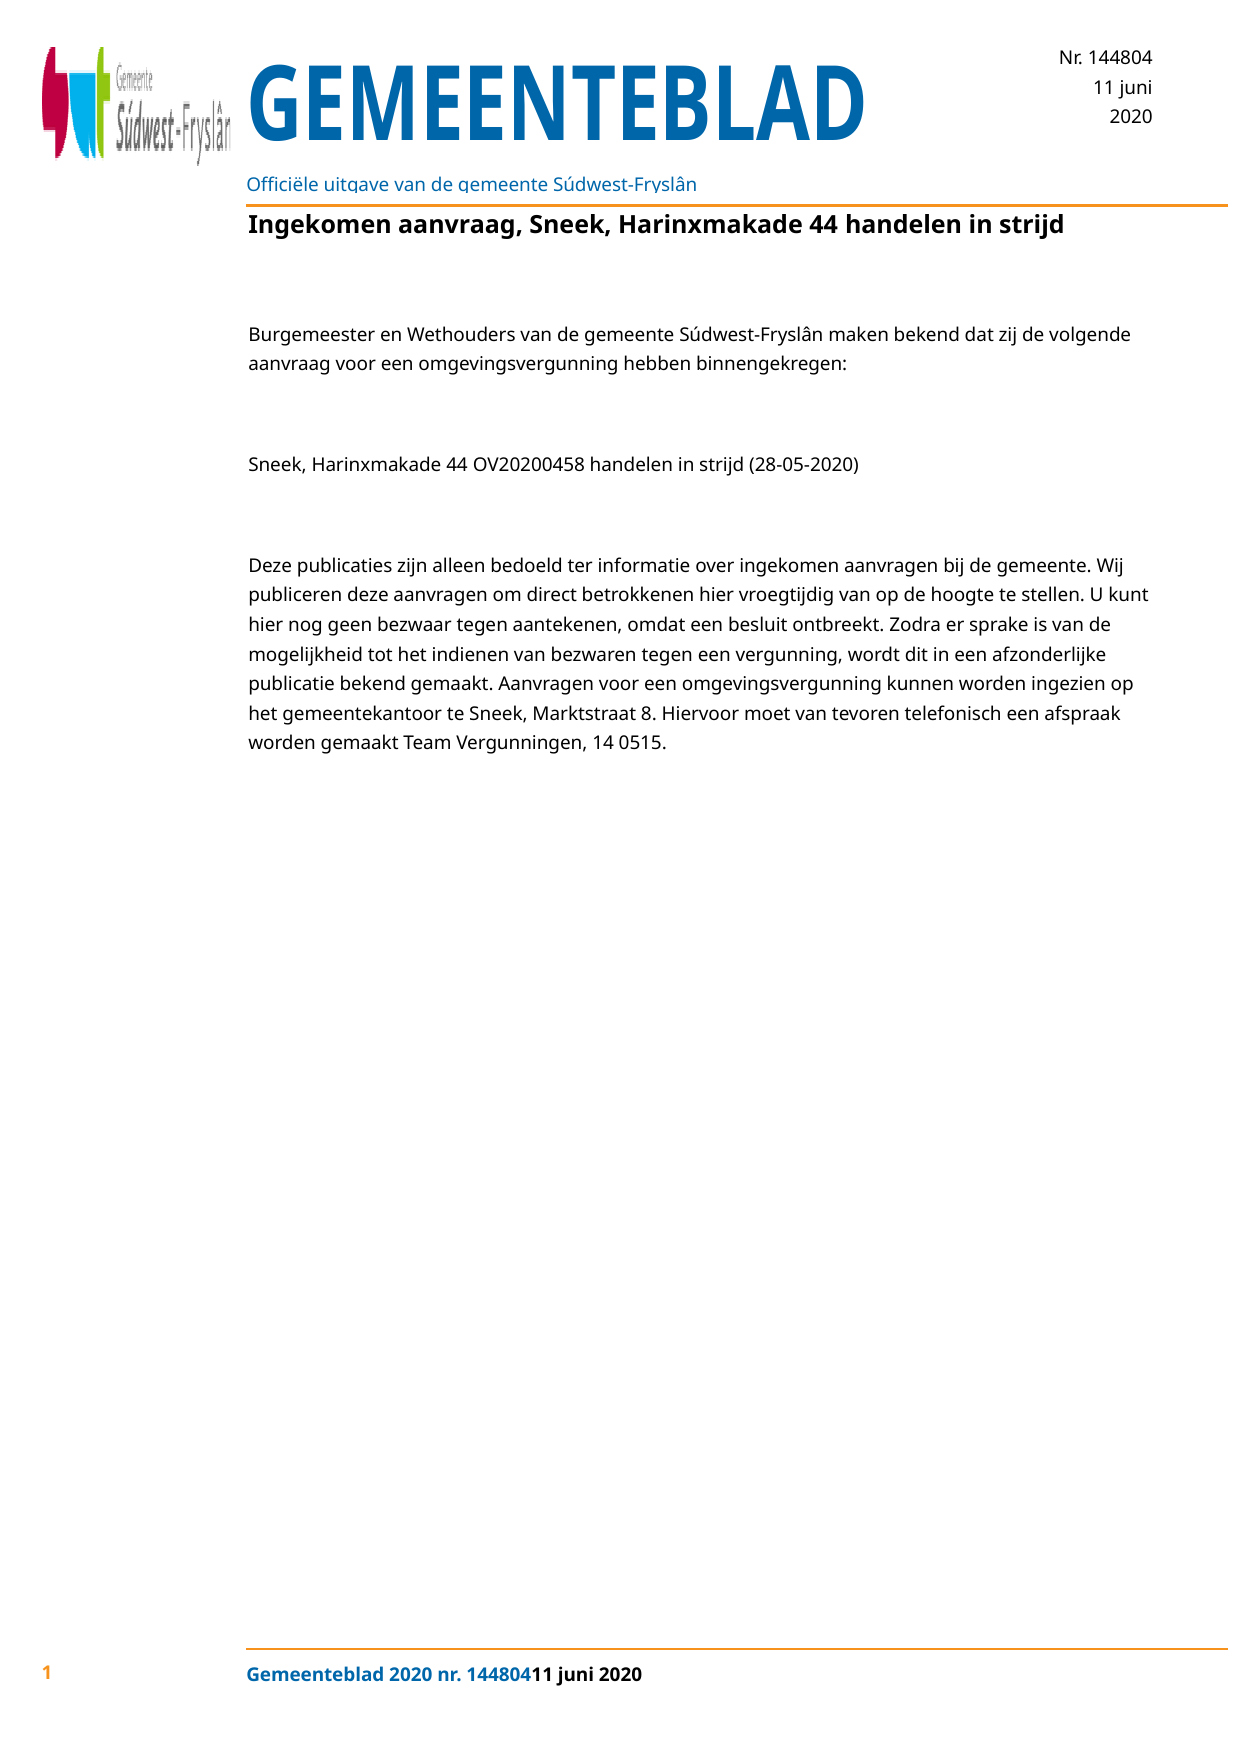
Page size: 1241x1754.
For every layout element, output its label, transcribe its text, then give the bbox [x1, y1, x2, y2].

text Ingekomen aanvraag, Sneek, Harinxmakade 44 handelen in strijd [248, 207, 1152, 241]
text Burgemeester en Wethouders van de gemeente Súdwest-Fryslân maken bekend dat zij de volgende aanvraag voor een omgevingsvergunning hebben binnengekregen: [248, 321, 1152, 376]
text Deze publicaties zijn alleen bedoeld ter informatie over ingekomen aanvragen bij de gemeente. Wij publiceren deze aanvragen om direct betrokkenen hier vroegtijdig van op de hoogte te stellen. U kunt hier nog geen bezwaar tegen aantekenen, omdat een besluit ontbreekt. Zodra er sprake is van de mogelijkheid tot het indienen van bezwaren tegen een vergunning, wordt dit in een afzonderlijke publicatie bekend gemaakt. Aanvragen voor een omgevingsvergunning kunnen worden ingezien op het gemeentekantoor te Sneek, Marktstraat 8. Hiervoor moet van tevoren telefonisch een afspraak worden gemaakt Team Vergunningen, 14 0515. [248, 552, 1152, 755]
text Sneek, Harinxmakade 44 OV20200458 handelen in strijd (28-05-2020) [248, 451, 1152, 477]
picture [41, 47, 231, 172]
